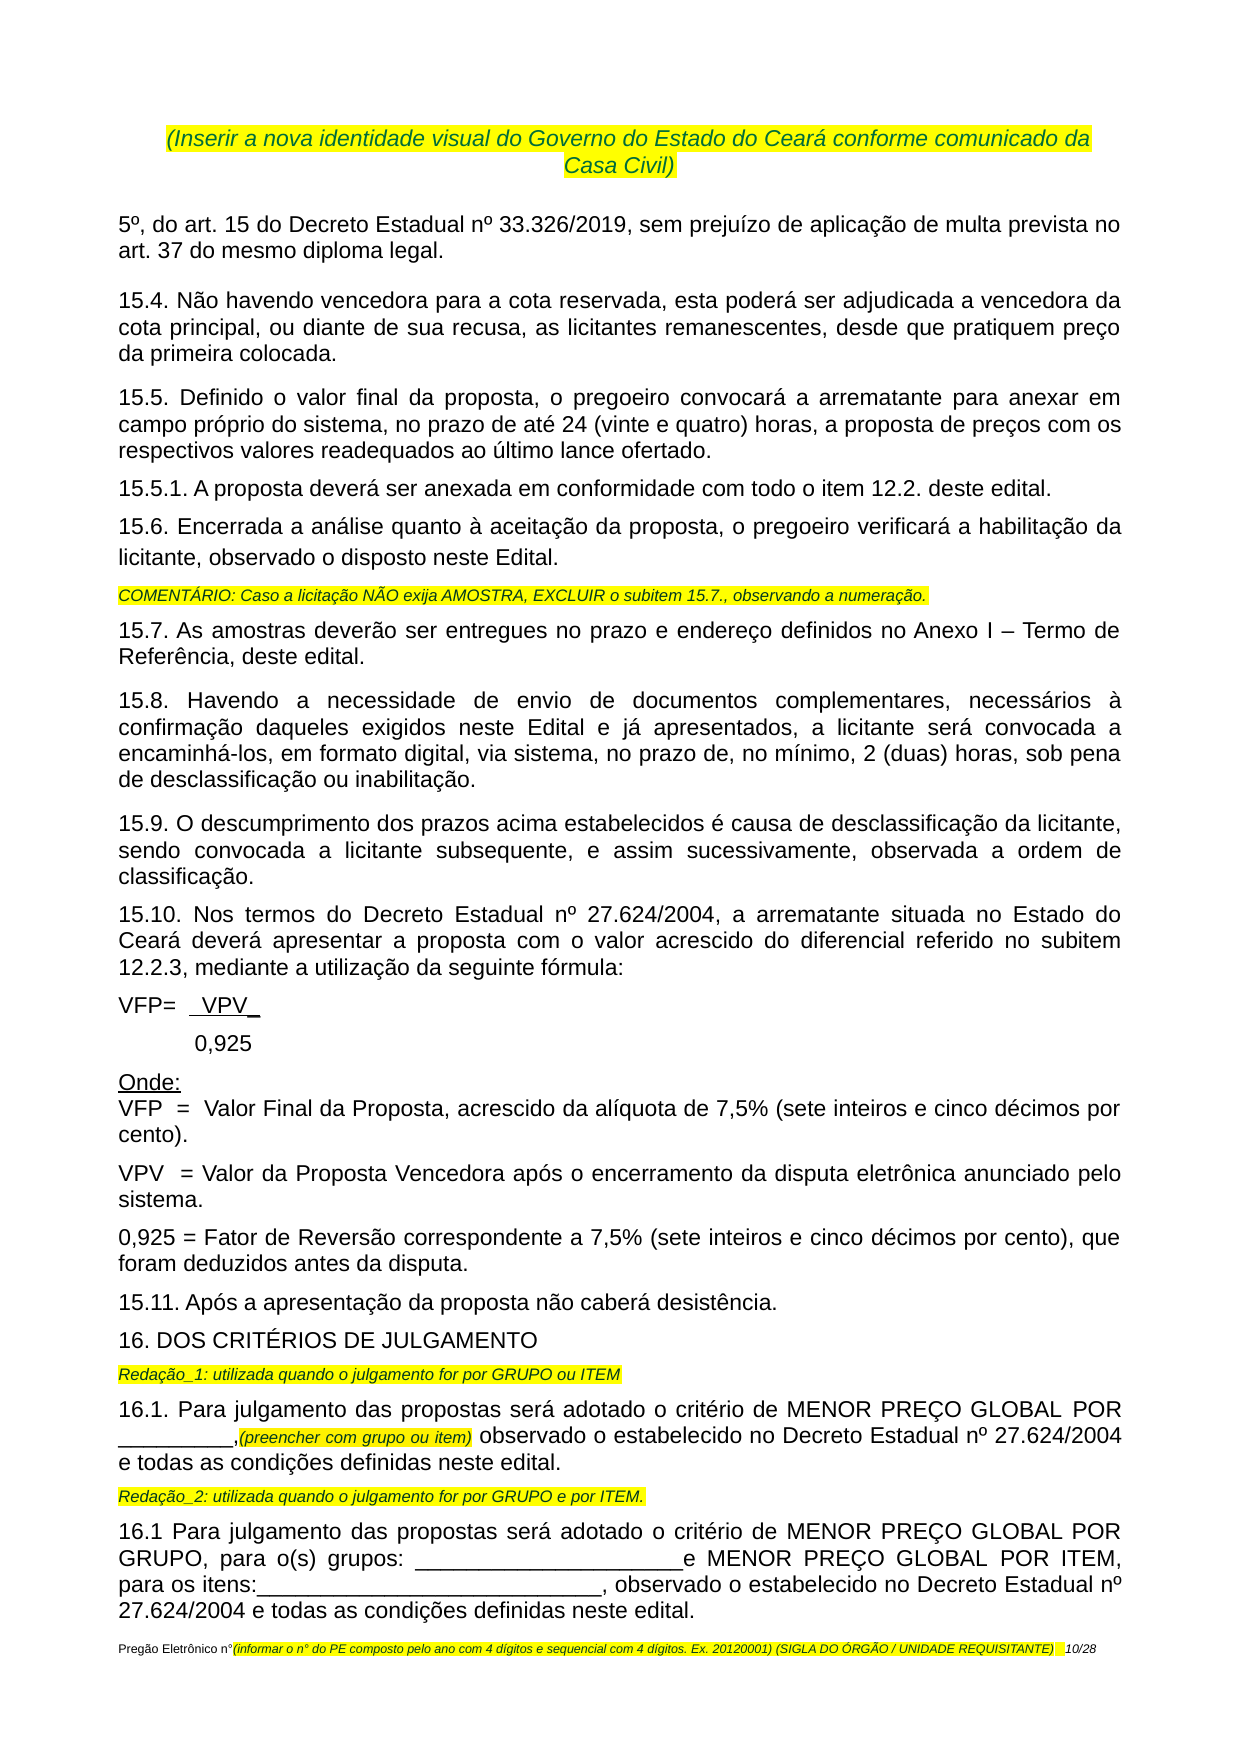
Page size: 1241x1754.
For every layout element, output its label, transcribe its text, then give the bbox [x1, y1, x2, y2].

text 15.9. O descumprimento dos prazos acima estabelecidos é causa de desclassificação da licitante, sendo convocada a licitante subsequente, e assim sucessivamente, observada a ordem de classificação. [118, 810, 1122, 889]
text 15.8. Havendo a necessidade de envio de documentos complementares, necessários à confirmação daqueles exigidos neste Edital e já apresentados, a licitante será convocada a encaminhá-los, em formato digital, via sistema, no prazo de, no mínimo, 2 (duas) horas, sob pena de desclassificação ou inabilitação. [118, 687, 1122, 792]
text VPV = Valor da Proposta Vencedora após o encerramento da disputa eletrônica anunciado pelo sistema. [118, 1159, 1122, 1212]
text 16.1. Para julgamento das propostas será adotado o critério de MENOR PREÇO GLOBAL POR _________,(preencher com grupo ou item) observado o estabelecido no Decreto Estadual nº 27.624/2004 e todas as condições definidas neste edital. [118, 1396, 1122, 1475]
text VFP= VPV_ [118, 992, 1122, 1018]
text Redação_1: utilizada quando o julgamento for por GRUPO ou ITEM [118, 1365, 1122, 1384]
text 16.1 Para julgamento das propostas será adotado o critério de MENOR PREÇO GLOBAL POR GRUPO, para o(s) grupos: _____________________e MENOR PREÇO GLOBAL POR ITEM, para os itens:___________________________, observado o estabelecido no Decreto Estadual nº 27.624/2004 e todas as condições definidas neste edital. [118, 1518, 1122, 1623]
text COMENTÁRIO: Caso a licitação NÃO exija AMOSTRA, EXCLUIR o subitem 15.7., observando a numeração. [118, 586, 1122, 605]
text 15.10. Nos termos do Decreto Estadual nº 27.624/2004, a arrematante situada no Estado do Ceará deverá apresentar a proposta com o valor acrescido do diferencial referido no subitem 12.2.3, mediante a utilização da seguinte fórmula: [118, 901, 1122, 980]
text 15.5.1. A proposta deverá ser anexada em conformidade com todo o item 12.2. deste edital. [118, 475, 1122, 501]
text 15.11. Após a apresentação da proposta não caberá desistência. [118, 1289, 1122, 1315]
text Onde: VFP = Valor Final da Proposta, acrescido da alíquota de 7,5% (sete inteiros e cinco décimos por cento). [118, 1068, 1122, 1148]
text 15.6. Encerrada a análise quanto à aceitação da proposta, o pregoeiro verificará a habilitação da licitante, observado o disposto neste Edital. [118, 513, 1122, 570]
text 5º, do art. 15 do Decreto Estadual nº 33.326/2019, sem prejuízo de aplicação de multa prevista no art. 37 do mesmo diploma legal. [118, 211, 1122, 264]
text 0,925 [118, 1030, 1122, 1057]
text 15.4. Não havendo vencedora para a cota reservada, esta poderá ser adjudicada a vencedora da cota principal, ou diante de sua recusa, as licitantes remanescentes, desde que pratiquem preço da primeira colocada. [118, 287, 1122, 366]
text 0,925 = Fator de Reversão correspondente a 7,5% (sete inteiros e cinco décimos por cento), que foram deduzidos antes da disputa. [118, 1224, 1122, 1277]
text Redação_2: utilizada quando o julgamento for por GRUPO e por ITEM. [118, 1487, 1122, 1506]
text 16. DOS CRITÉRIOS DE JULGAMENTO [118, 1327, 1122, 1353]
text 15.5. Definido o valor final da proposta, o pregoeiro convocará a arrematante para anexar em campo próprio do sistema, no prazo de até 24 (vinte e quatro) horas, a proposta de preços com os respectivos valores readequados ao último lance ofertado. [118, 384, 1122, 463]
text 15.7. As amostras deverão ser entregues no prazo e endereço definidos no Anexo I – Termo de Referência, deste edital. [118, 617, 1122, 669]
